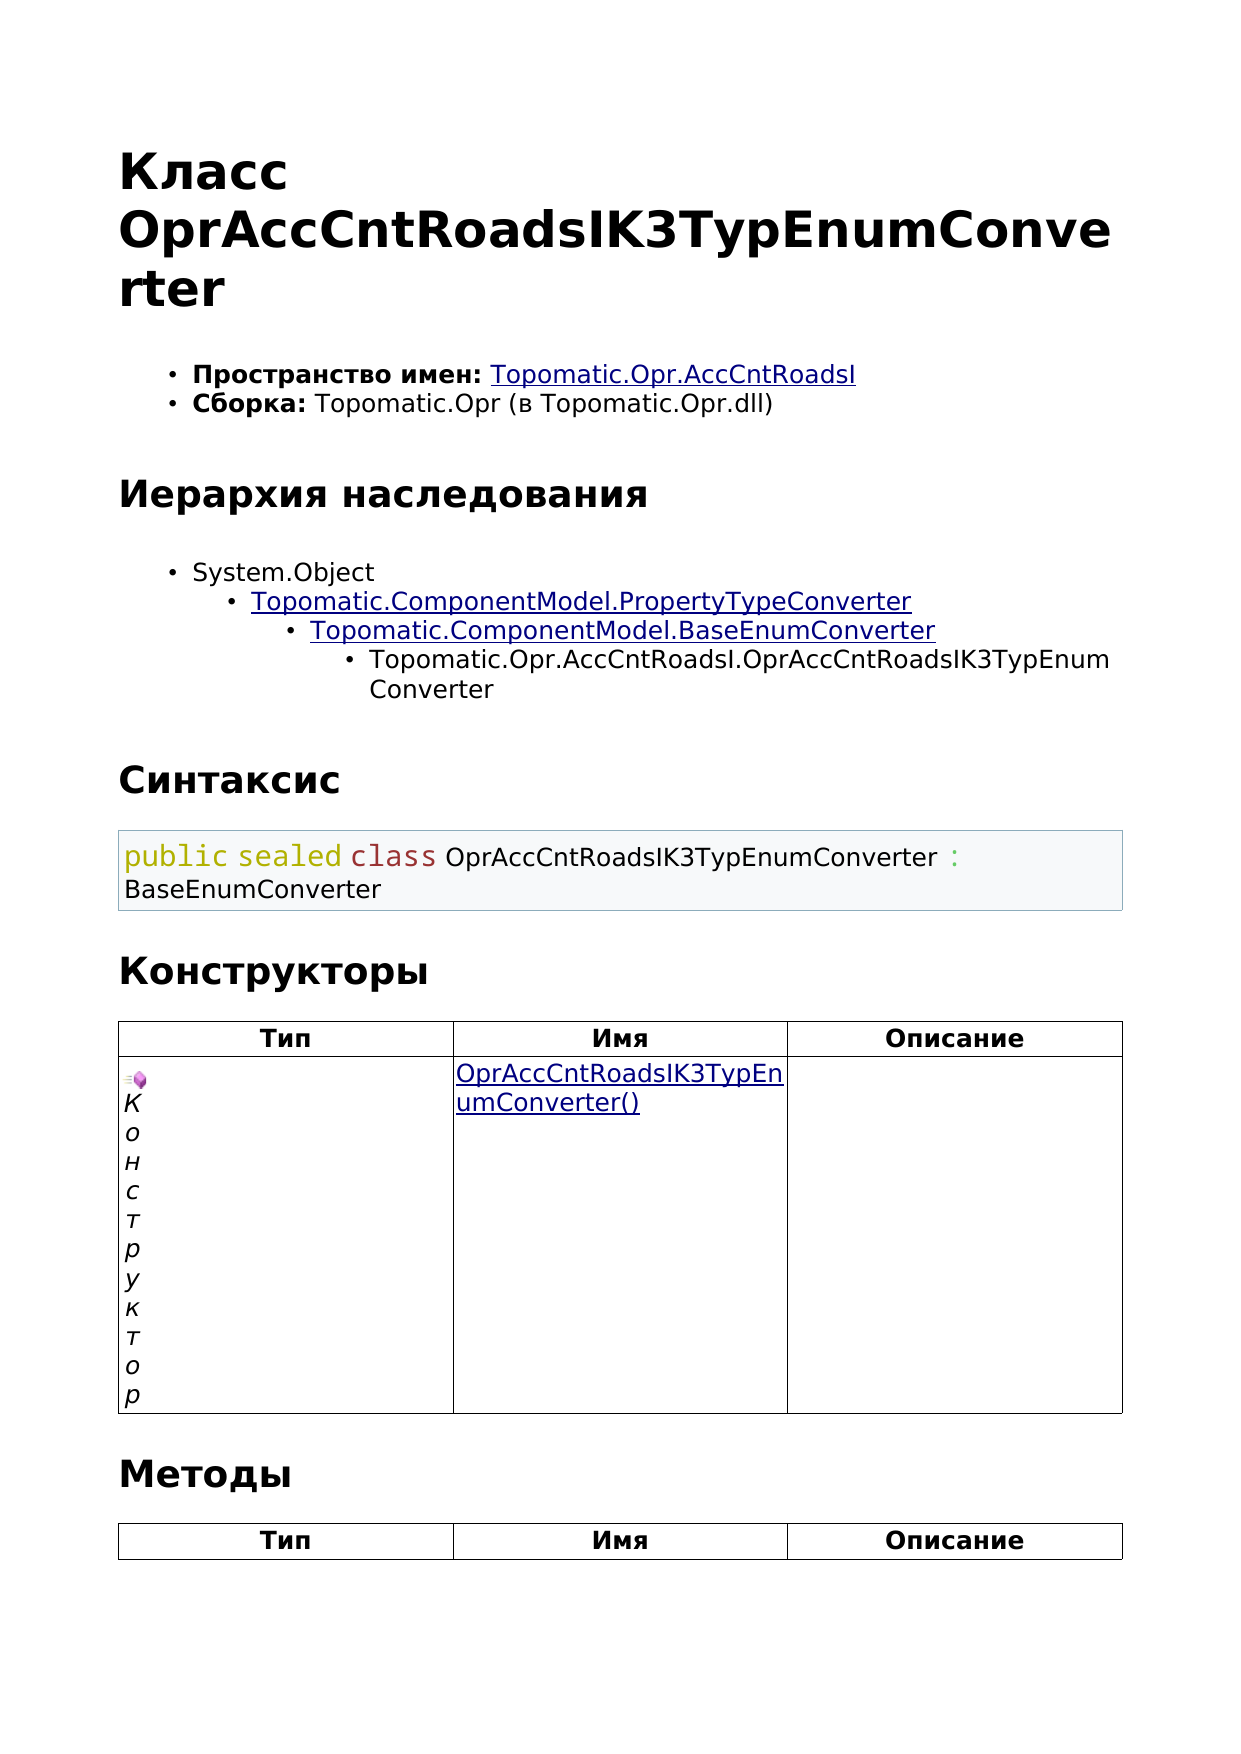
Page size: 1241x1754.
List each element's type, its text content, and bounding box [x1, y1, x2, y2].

subtitle Методы [118, 1452, 1122, 1496]
table_cell [119, 1057, 453, 1412]
list System.Object [177, 558, 1122, 587]
table_header Описание [788, 1022, 1122, 1056]
subtitle Синтаксис [118, 758, 1122, 802]
table_cell [788, 1057, 1122, 1412]
list Пространство имен: Topomatic.Opr.AccCntRoadsI [177, 360, 1122, 389]
subtitle Класс OprAccCntRoadsIK3TypEnumConverter [118, 143, 1122, 318]
table_cell OprAccCntRoadsIK3TypEnumConverter() [454, 1057, 787, 1412]
list Topomatic.ComponentModel.PropertyTypeConverter [236, 587, 1122, 617]
picture [121, 1071, 147, 1089]
table_header Имя [454, 1022, 787, 1056]
subtitle Иерархия наследования [118, 473, 1122, 516]
subtitle Конструкторы [118, 950, 1122, 994]
table_header public sealed class OprAccCntRoadsIK3TypEnumConverter : BaseEnumConverter [119, 831, 1122, 910]
list Topomatic.Opr.AccCntRoadsI.OprAccCntRoadsIK3TypEnumConverter [354, 646, 1122, 704]
table_header Имя [454, 1524, 787, 1558]
list Сборка: Topomatic.Opr (в Topomatic.Opr.dll) [177, 389, 1122, 418]
table_header Тип [119, 1524, 453, 1558]
table_header Описание [788, 1524, 1122, 1558]
table_header Тип [119, 1022, 453, 1056]
list Topomatic.ComponentModel.BaseEnumConverter [295, 617, 1122, 646]
